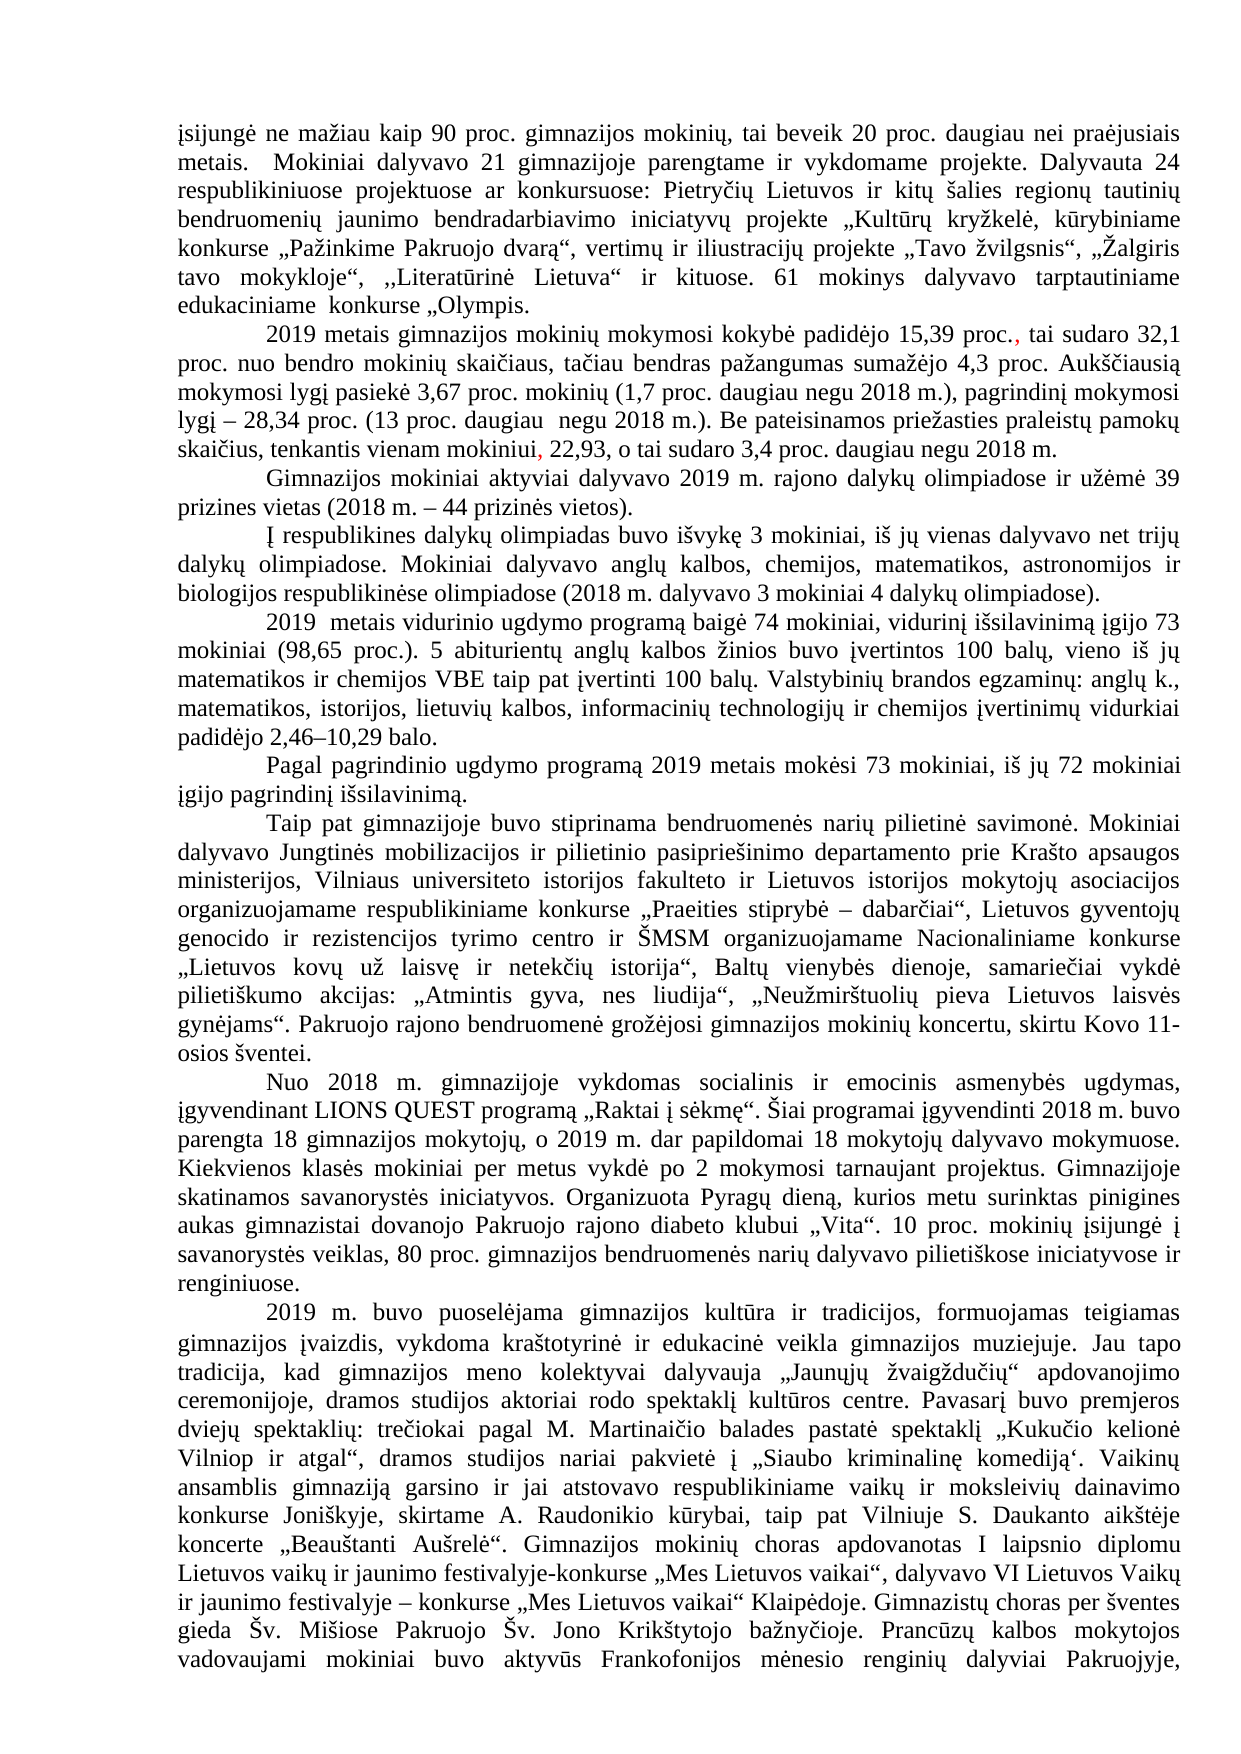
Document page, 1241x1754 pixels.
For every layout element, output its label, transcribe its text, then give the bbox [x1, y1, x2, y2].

text Į respublikines dalykų olimpiadas buvo išvykę 3 mokiniai, iš jų vienas dalyvavo net trijų dalykų olimpiadose. Mokiniai dalyvavo anglų kalbos, chemijos, matematikos, astronomijos ir biologijos respublikinėse olimpiadose (2018 m. dalyvavo 3 mokiniai 4 dalykų olimpiadose). [177, 521, 1181, 607]
text Gimnazijos mokiniai aktyviai dalyvavo 2019 m. rajono dalykų olimpiadose ir užėmė 39 prizines vietas (2018 m. – 44 prizinės vietos). [177, 463, 1181, 521]
text Pagal pagrindinio ugdymo programą 2019 metais mokėsi 73 mokiniai, iš jų 72 mokiniai įgijo pagrindinį išsilavinimą. [177, 751, 1181, 808]
text įsijungė ne mažiau kaip 90 proc. gimnazijos mokinių, tai beveik 20 proc. daugiau nei praėjusiais metais. Mokiniai dalyvavo 21 gimnazijoje parengtame ir vykdomame projekte. Dalyvauta 24 respublikiniuose projektuose ar konkursuose: Pietryčių Lietuvos ir kitų šalies regionų tautinių bendruomenių jaunimo bendradarbiavimo iniciatyvų projekte „Kultūrų kryžkelė, kūrybiniame konkurse „Pažinkime Pakruojo dvarą“, vertimų ir iliustracijų projekte „Tavo žvilgsnis“, „Žalgiris tavo mokykloje“, ,,Literatūrinė Lietuva“ ir kituose. 61 mokinys dalyvavo tarptautiniame edukaciniame konkurse „Olympis. [177, 118, 1181, 319]
text 2019 m. buvo puoselėjama gimnazijos kultūra ir tradicijos, formuojamas teigiamas gimnazijos įvaizdis, vykdoma kraštotyrinė ir edukacinė veikla gimnazijos muziejuje. Jau tapo tradicija, kad gimnazijos meno kolektyvai dalyvauja „Jaunųjų žvaigždučių“ apdovanojimo ceremonijoje, dramos studijos aktoriai rodo spektaklį kultūros centre. Pavasarį buvo premjeros dviejų spektaklių: trečiokai pagal M. Martinaičio balades pastatė spektaklį „Kukučio kelionė Vilniop ir atgal“, dramos studijos nariai pakvietė į „Siaubo kriminalinę komediją‘. Vaikinų ansamblis gimnaziją garsino ir jai atstovavo respublikiniame vaikų ir moksleivių dainavimo konkurse Joniškyje, skirtame A. Raudonikio kūrybai, taip pat Vilniuje S. Daukanto aikštėje koncerte „Beauštanti Aušrelė“. Gimnazijos mokinių choras apdovanotas I laipsnio diplomu Lietuvos vaikų ir jaunimo festivalyje-konkurse „Mes Lietuvos vaikai“, dalyvavo VI Lietuvos Vaikų ir jaunimo festivalyje – konkurse „Mes Lietuvos vaikai“ Klaipėdoje. Gimnazistų choras per šventes gieda Šv. Mišiose Pakruojo Šv. Jono Krikštytojo bažnyčioje. Prancūzų kalbos mokytojos vadovaujami mokiniai buvo aktyvūs Frankofonijos mėnesio renginių dalyviai Pakruojyje, [177, 1297, 1181, 1673]
text 2019 metais vidurinio ugdymo programą baigė 74 mokiniai, vidurinį išsilavinimą įgijo 73 mokiniai (98,65 proc.). 5 abiturientų anglų kalbos žinios buvo įvertintos 100 balų, vieno iš jų matematikos ir chemijos VBE taip pat įvertinti 100 balų. Valstybinių brandos egzaminų: anglų k., matematikos, istorijos, lietuvių kalbos, informacinių technologijų ir chemijos įvertinimų vidurkiai padidėjo 2,46–10,29 balo. [177, 607, 1181, 751]
text Taip pat gimnazijoje buvo stiprinama bendruomenės narių pilietinė savimonė. Mokiniai dalyvavo Jungtinės mobilizacijos ir pilietinio pasipriešinimo departamento prie Krašto apsaugos ministerijos, Vilniaus universiteto istorijos fakulteto ir Lietuvos istorijos mokytojų asociacijos organizuojamame respublikiniame konkurse „Praeities stiprybė – dabarčiai“, Lietuvos gyventojų genocido ir rezistencijos tyrimo centro ir ŠMSM organizuojamame Nacionaliniame konkurse „Lietuvos kovų už laisvę ir netekčių istorija“, Baltų vienybės dienoje, samariečiai vykdė pilietiškumo akcijas: „Atmintis gyva, nes liudija“, „Neužmirštuolių pieva Lietuvos laisvės gynėjams“. Pakruojo rajono bendruomenė grožėjosi gimnazijos mokinių koncertu, skirtu Kovo 11-osios šventei. [177, 808, 1181, 1067]
text 2019 metais gimnazijos mokinių mokymosi kokybė padidėjo 15,39 proc., tai sudaro 32,1 proc. nuo bendro mokinių skaičiaus, tačiau bendras pažangumas sumažėjo 4,3 proc. Aukščiausią mokymosi lygį pasiekė 3,67 proc. mokinių (1,7 proc. daugiau negu 2018 m.), pagrindinį mokymosi lygį – 28,34 proc. (13 proc. daugiau negu 2018 m.). Be pateisinamos priežasties praleistų pamokų skaičius, tenkantis vienam mokiniui, 22,93, o tai sudaro 3,4 proc. daugiau negu 2018 m. [177, 319, 1181, 463]
text Nuo 2018 m. gimnazijoje vykdomas socialinis ir emocinis asmenybės ugdymas, įgyvendinant LIONS QUEST programą „Raktai į sėkmę“. Šiai programai įgyvendinti 2018 m. buvo parengta 18 gimnazijos mokytojų, o 2019 m. dar papildomai 18 mokytojų dalyvavo mokymuose. Kiekvienos klasės mokiniai per metus vykdė po 2 mokymosi tarnaujant projektus. Gimnazijoje skatinamos savanorystės iniciatyvos. Organizuota Pyragų dieną, kurios metu surinktas pinigines aukas gimnazistai dovanojo Pakruojo rajono diabeto klubui „Vita“. 10 proc. mokinių įsijungė į savanorystės veiklas, 80 proc. gimnazijos bendruomenės narių dalyvavo pilietiškose iniciatyvose ir renginiuose. [177, 1067, 1181, 1297]
